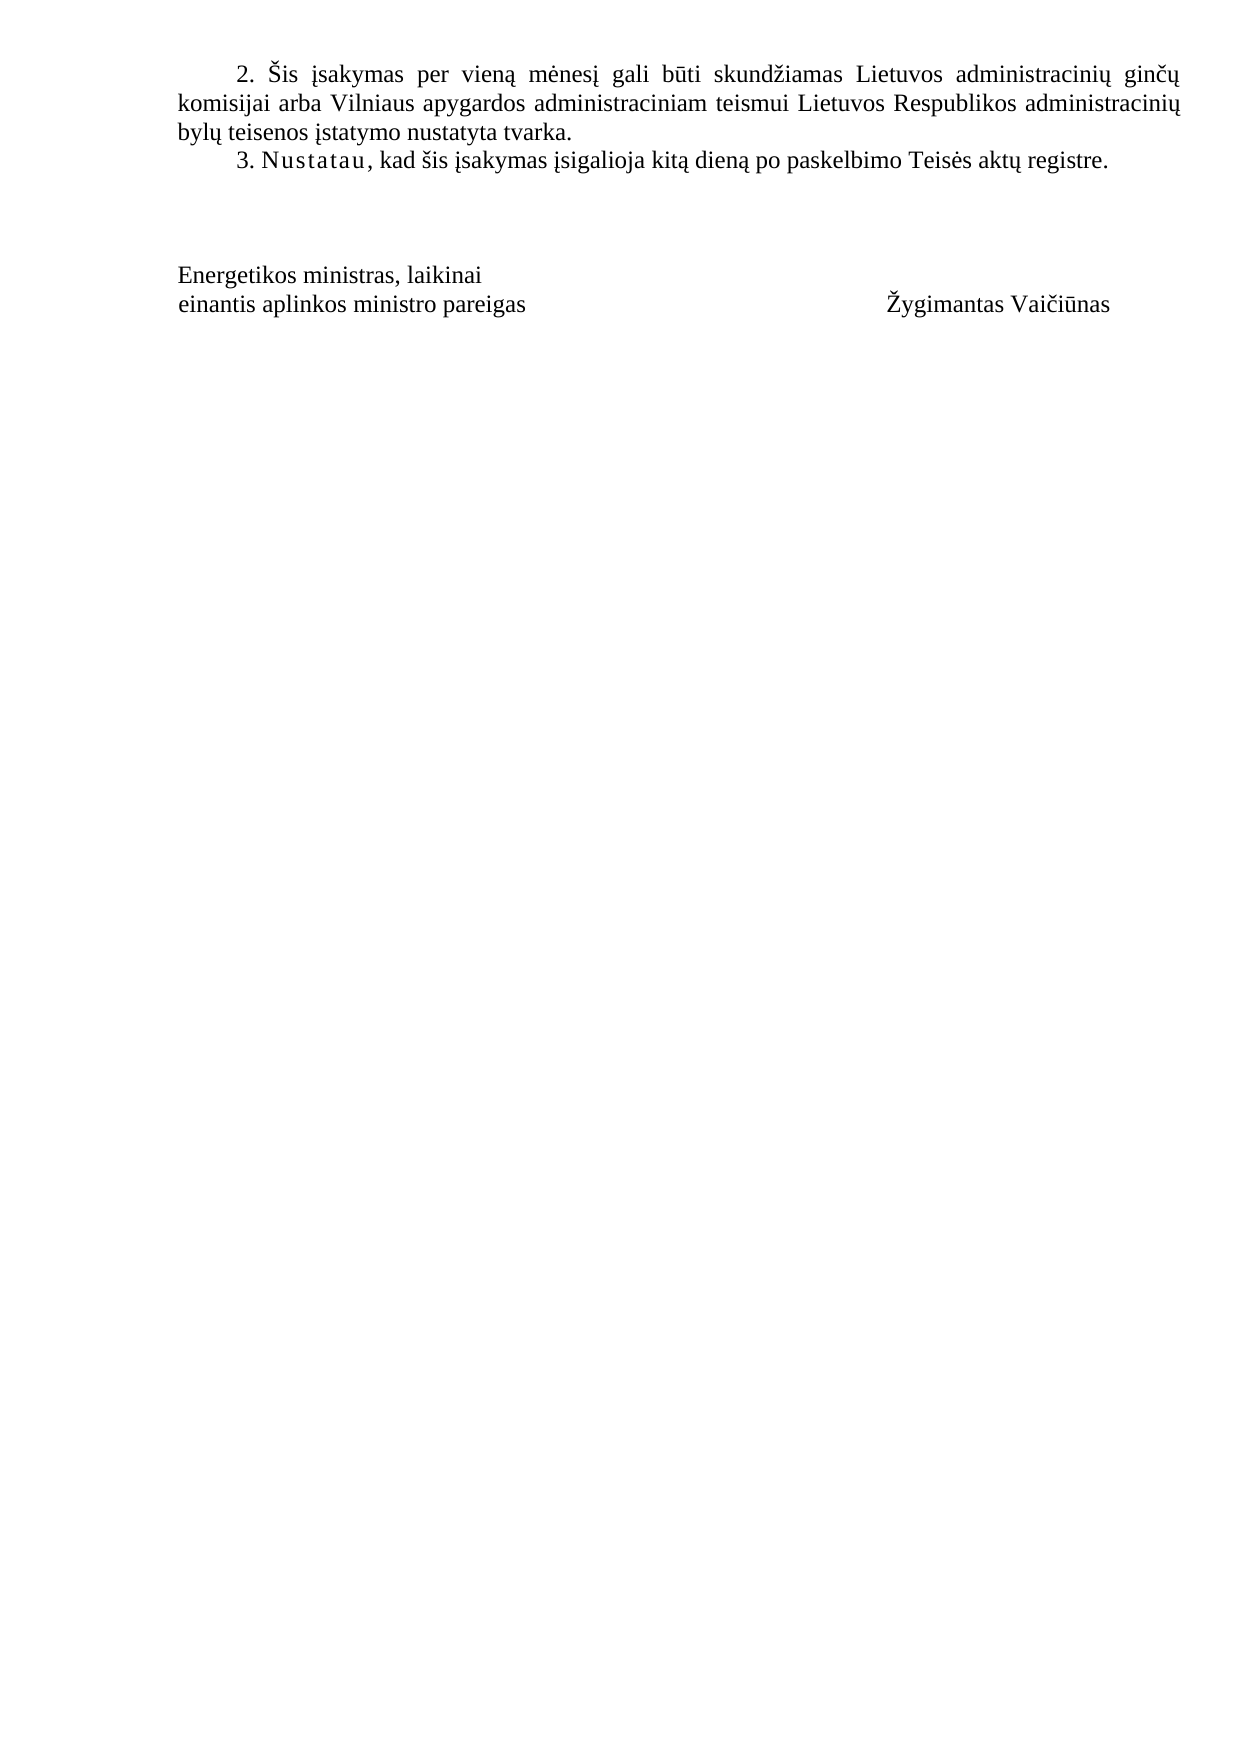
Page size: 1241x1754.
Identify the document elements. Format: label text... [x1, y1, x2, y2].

text 2. Šis įsakymas per vieną mėnesį gali būti skundžiamas Lietuvos administracinių ginčų komisijai arba Vilniaus apygardos administraciniam teismui Lietuvos Respublikos administracinių bylų teisenos įstatymo nustatyta tvarka. [177, 59, 1181, 145]
text Energetikos ministras, laikinai [177, 260, 1181, 289]
text einantis aplinkos ministro pareigas Žygimantas Vaičiūnas [178, 289, 1177, 318]
text 3. Nustatau, kad šis įsakymas įsigalioja kitą dieną po paskelbimo Teisės aktų registre. [177, 145, 1181, 174]
